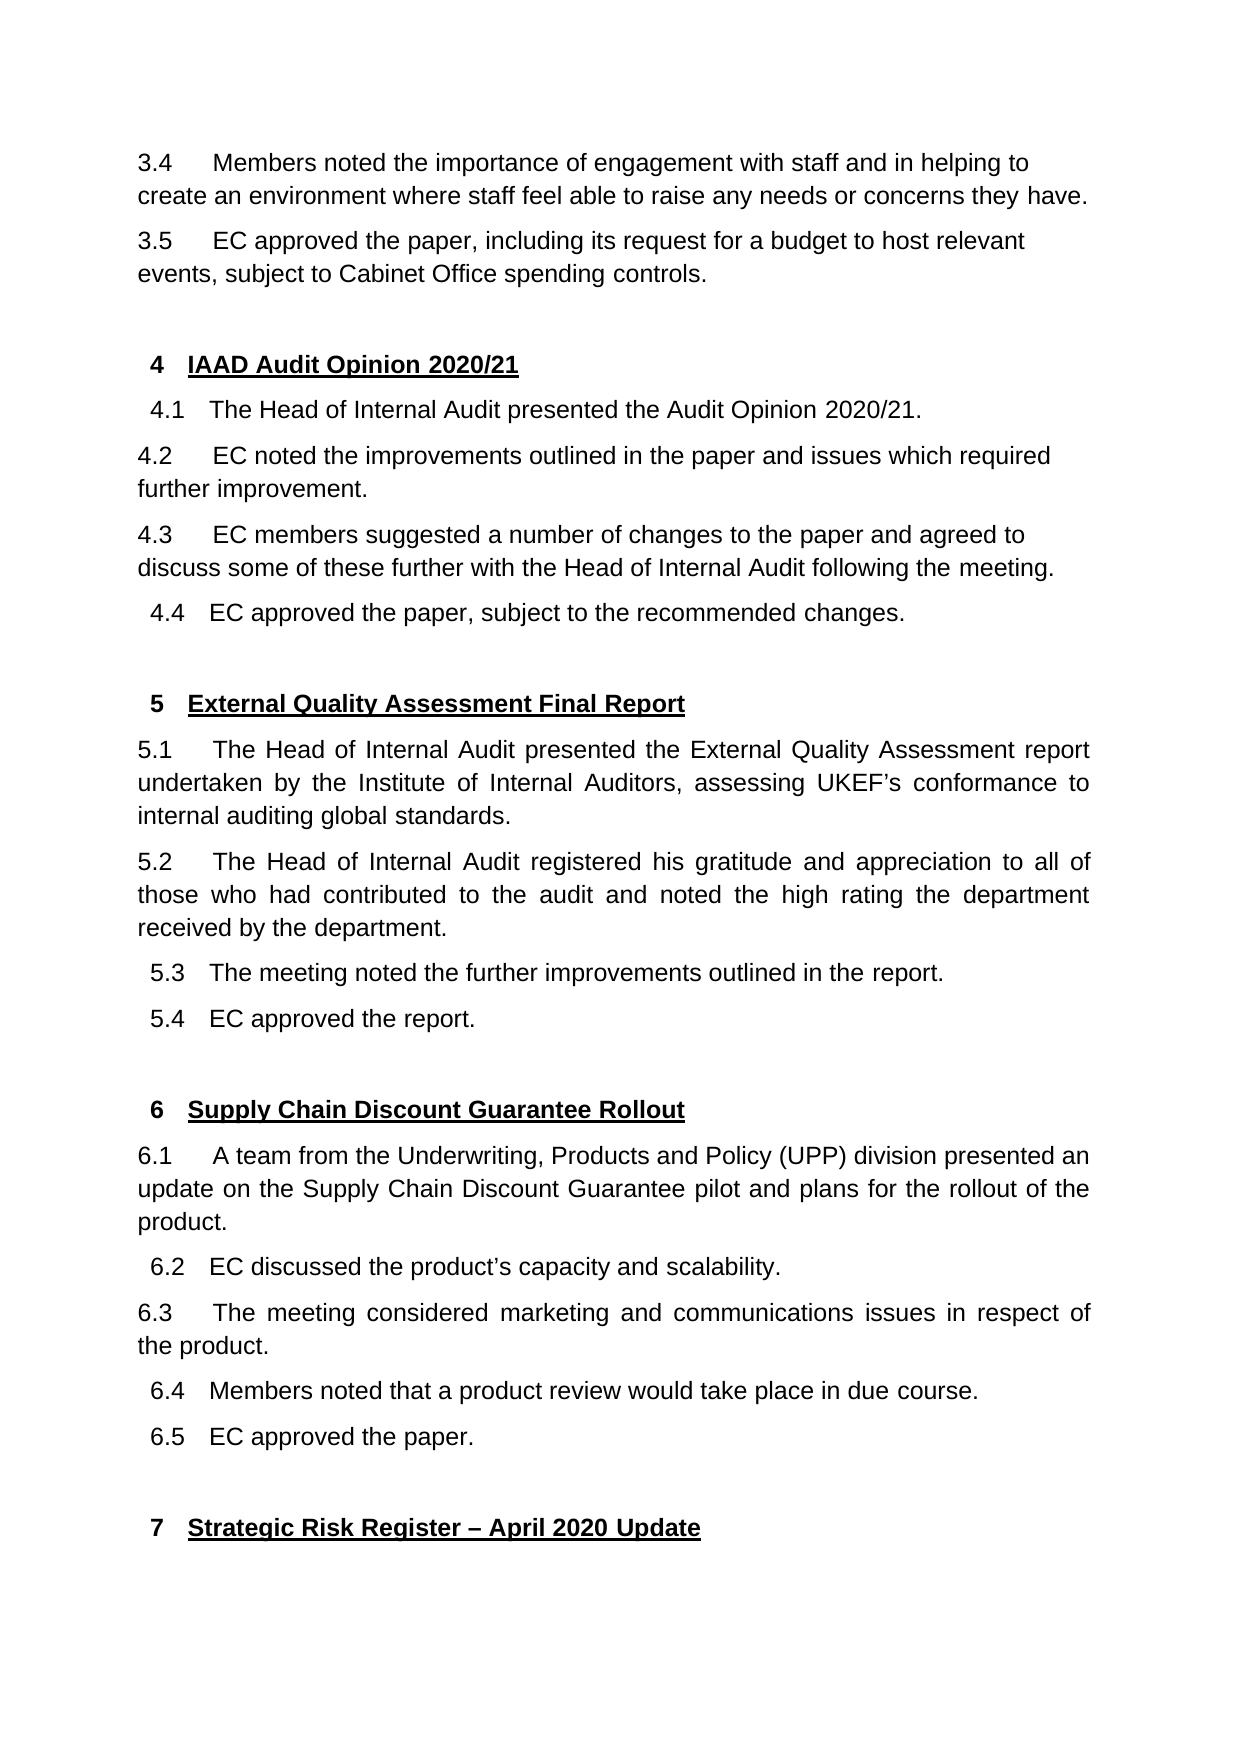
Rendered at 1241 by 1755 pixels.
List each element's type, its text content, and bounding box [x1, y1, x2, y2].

list EC approved the paper, subject to the recommended changes. [150, 598, 1170, 627]
list EC approved the paper. [150, 1422, 1170, 1450]
subtitle IAAD Audit Opinion 2020/21 [150, 350, 1170, 379]
list EC discussed the product’s capacity and scalability. [150, 1252, 1170, 1281]
subtitle External Quality Assessment Final Report [150, 689, 1170, 718]
list Members noted the importance of engagement with staff and in helping to create an environment where staff feel able to raise any needs or concerns they have. [137, 148, 1091, 209]
list EC members suggested a number of changes to the paper and agreed to discuss some of these further with the Head of Internal Audit following the meeting. [137, 520, 1091, 581]
list The meeting considered marketing and communications issues in respect of the product. [137, 1298, 1091, 1359]
list EC noted the improvements outlined in the paper and issues which required further improvement. [137, 441, 1091, 503]
list The Head of Internal Audit presented the External Quality Assessment report undertaken by the Institute of Internal Auditors, assessing UKEF’s conformance to internal auditing global standards. [137, 735, 1091, 830]
list EC approved the report. [150, 1004, 1170, 1032]
list EC approved the paper, including its request for a budget to host relevant events, subject to Cabinet Office spending controls. [137, 226, 1091, 288]
subtitle Supply Chain Discount Guarantee Rollout [150, 1095, 1170, 1124]
list The Head of Internal Audit registered his gratitude and appreciation to all of those who had contributed to the audit and noted the high rating the department received by the department. [137, 847, 1091, 941]
list The meeting noted the further improvements outlined in the report. [150, 958, 1170, 987]
subtitle Strategic Risk Register – April 2020 Update [150, 1513, 1170, 1542]
list The Head of Internal Audit presented the Audit Opinion 2020/21. [150, 396, 1170, 424]
list A team from the Underwriting, Products and Policy (UPP) division presented an update on the Supply Chain Discount Guarantee pilot and plans for the rollout of the product. [137, 1141, 1091, 1235]
list Members noted that a product review would take place in due course. [150, 1376, 1170, 1405]
